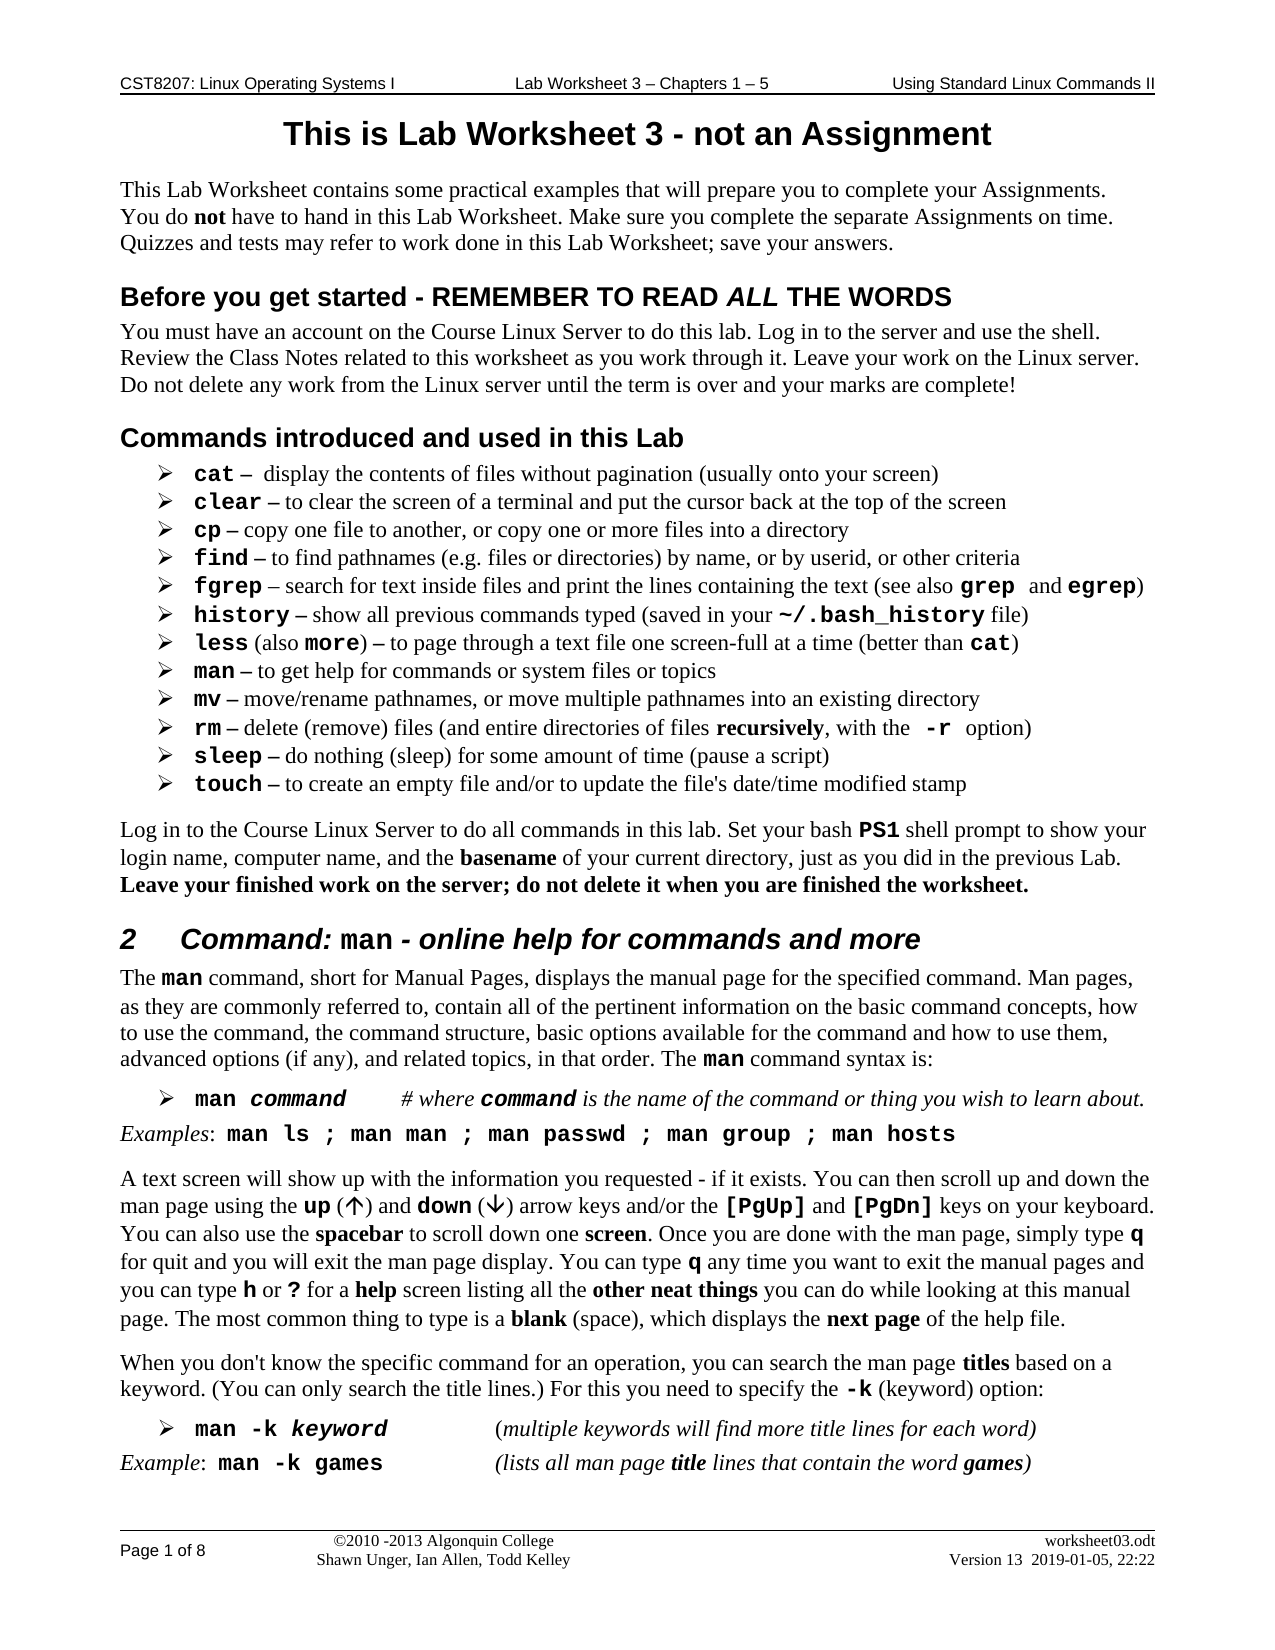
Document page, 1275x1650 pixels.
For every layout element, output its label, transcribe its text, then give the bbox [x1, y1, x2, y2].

list clear – to clear the screen of a terminal and put the cursor back at the top of the screen [156, 488, 1155, 516]
list man command # where command is the name of the command or thing you wish to learn about. [157, 1085, 1155, 1114]
list man – to get help for commands or system files or topics [156, 657, 1155, 686]
text The man command, short for Manual Pages, displays the manual page for the specified command. Man pages, as they are commonly referred to, contain all of the pertinent information on the basic command concepts, how to use the command, the command structure, basic options available for the command and how to use them, advanced options (if any), and related topics, in that order. The man command syntax is: [120, 964, 1155, 1074]
list man -k keyword (multiple keywords will find more title lines for each word) [157, 1415, 1155, 1443]
list less (also more) – to page through a text file one screen-full at a time (better than cat) [156, 629, 1155, 657]
list cp – copy one file to another, or copy one or more files into a directory [156, 516, 1155, 544]
text Examples: man ls ; man man ; man passwd ; man group ; man hosts [120, 1119, 1155, 1148]
text A text screen will show up with the information you requested - if it exists. You can then scroll up and down the man page using the up () and down () arrow keys and/or the [PgUp] and [PgDn] keys on your keyboard. You can also use the spacebar to scroll down one screen. Once you are done with the man page, simply type q for quit and you will exit the man page display. You can type q any time you want to exit the manual pages and you can type h or ? for a help screen listing all the other neat things you can do while looking at this manual page. The most common thing to type is a blank (space), which displays the next page of the help file. [120, 1166, 1155, 1331]
text Log in to the Course Linux Server to do all commands in this lab. Set your bash PS1 shell prompt to show your login name, computer name, and the basename of your current directory, just as you did in the previous Lab. Leave your finished work on the server; do not delete it when you are finished the worksheet. [120, 816, 1155, 897]
list history – show all previous commands typed (saved in your ~/.bash_history file) [156, 601, 1155, 629]
subtitle Before you get started - REMEMBER TO READ ALL THE WORDS [120, 281, 1155, 312]
list rm – delete (remove) files (and entire directories of files recursively, with the -r option) [156, 714, 1155, 742]
list cat – display the contents of files without pagination (usually onto your screen) [156, 460, 1155, 488]
text Example: man -k games (lists all man page title lines that contain the word games) [120, 1449, 1155, 1478]
text This Lab Worksheet contains some practical examples that will prepare you to complete your Assignments. You do not have to hand in this Lab Worksheet. Make sure you complete the separate Assignments on time. Quizzes and tests may refer to work done in this Lab Worksheet; save your answers. [120, 177, 1155, 256]
subtitle Commands introduced and used in this Lab [120, 422, 1155, 453]
list fgrep – search for text inside files and print the lines containing the text (see also grep and egrep) [156, 573, 1155, 601]
subtitle This is Lab Worksheet 3 - not an Assignment [120, 114, 1155, 152]
text When you don't know the specific command for an operation, you can search the man page titles based on a keyword. (You can only search the title lines.) For this you need to specify the -k (keyword) option: [120, 1349, 1155, 1403]
list find – to find pathnames (e.g. files or directories) by name, or by userid, or other criteria [156, 544, 1155, 573]
text You must have an account on the Course Linux Server to do this lab. Log in to the server and use the shell. Review the Class Notes related to this worksheet as you work through it. Leave your work on the Linux server. Do not delete any work from the Linux server until the term is over and your marks are complete! [120, 318, 1155, 397]
list touch – to create an empty file and/or to update the file's date/time modified stamp [156, 770, 1155, 798]
list mv – move/rename pathnames, or move multiple pathnames into an existing directory [156, 686, 1155, 714]
list sleep – do nothing (sleep) for some amount of time (pause a script) [156, 742, 1155, 770]
subtitle Command: man - online help for commands and more [120, 922, 1155, 958]
